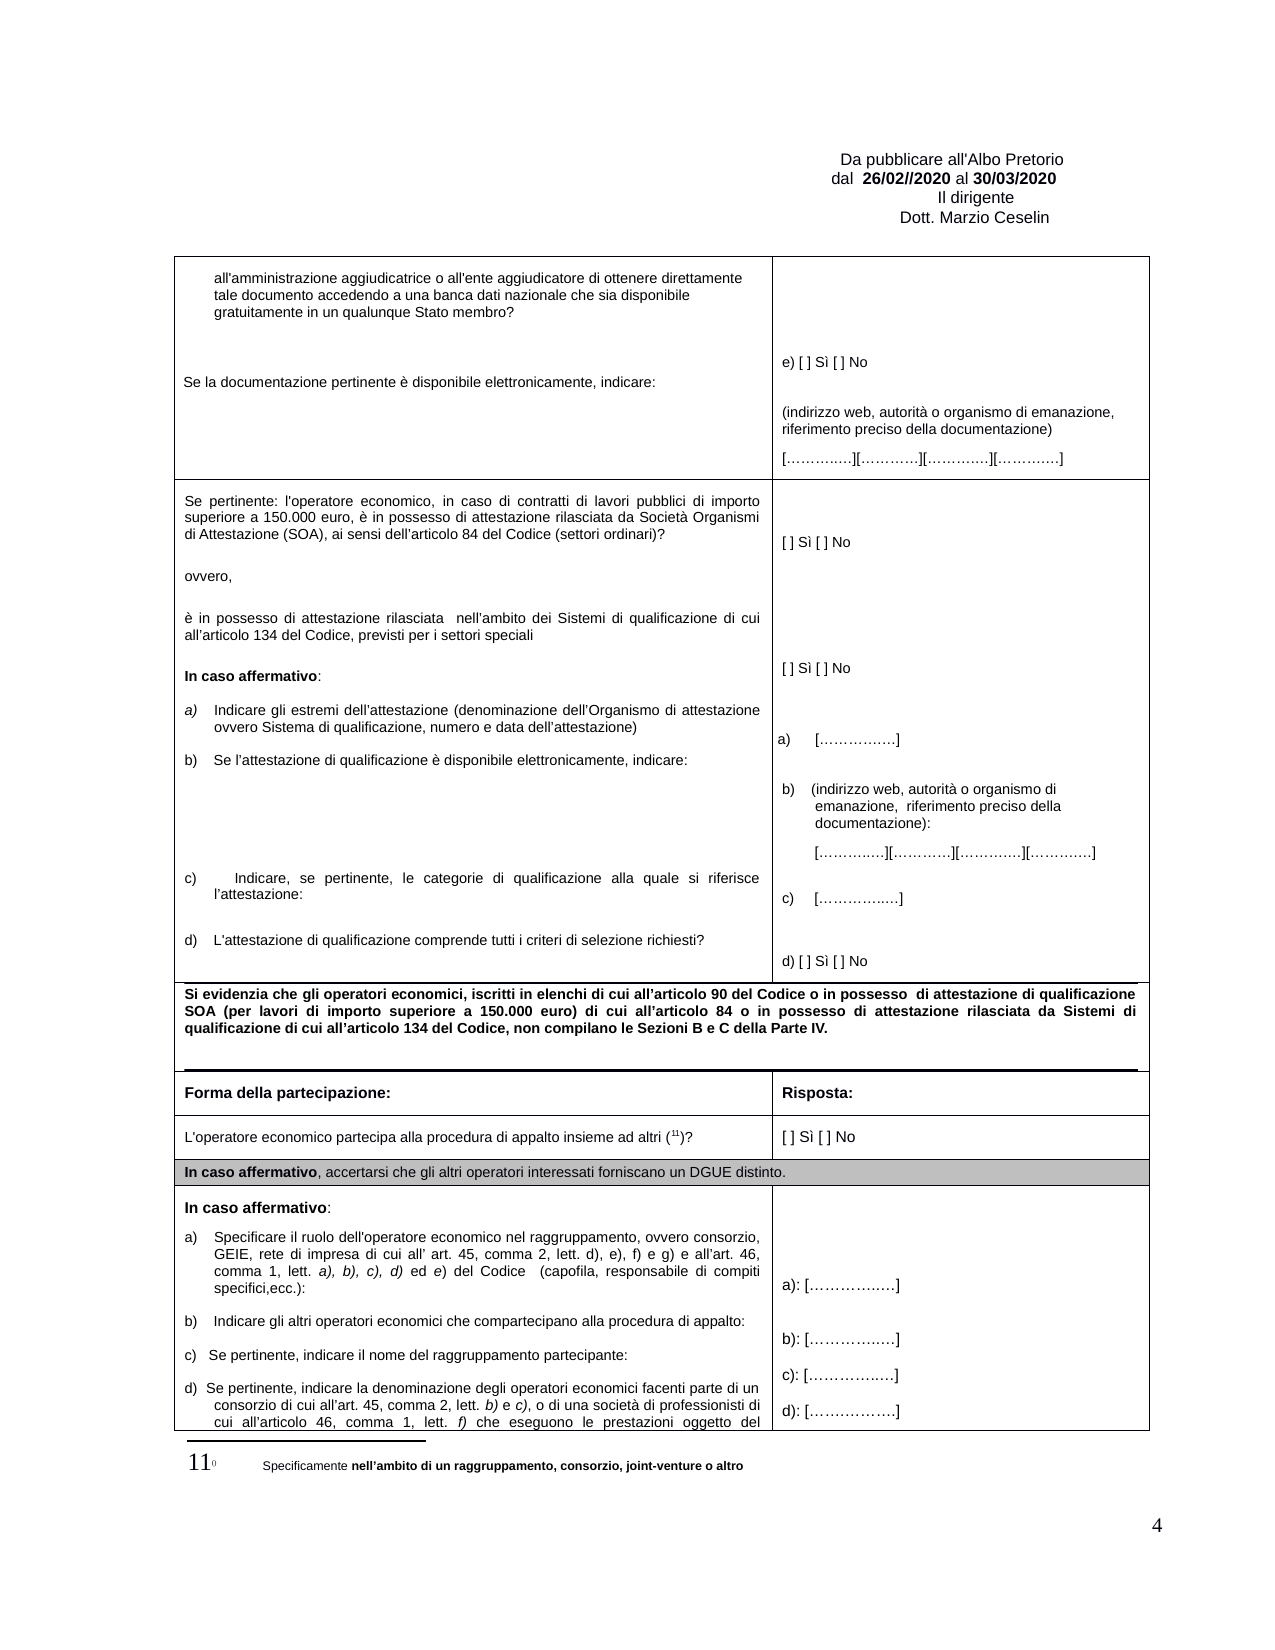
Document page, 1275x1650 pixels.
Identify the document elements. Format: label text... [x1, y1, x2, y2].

table_cell Se pertinente: l'operatore economico, in caso di contratti di lavori pubblici di importo superiore a 150.000 euro, è in possesso di attestazione rilasciata da Società Organismi di Attestazione (SOA), ai sensi dell’articolo 84 del Codice (settori ordinari)? ovvero, è in possesso di attestazione rilasciata nell’ambito dei Sistemi di qualificazione di cui all’articolo 134 del Codice, previsti per i settori speciali In caso affermativo: Indicare gli estremi dell’attestazione (denominazione dell’Organismo di attestazione ovvero Sistema di qualificazione, numero e data dell’attestazione) b) Se l’attestazione di qualificazione è disponibile elettronicamente, indicare: c) Indicare, se pertinente, le categorie di qualificazione alla quale si riferisce l’attestazione: d) L'attestazione di qualificazione comprende tutti i criteri di selezione richiesti? [175, 480, 772, 982]
table_cell [ ] Sì [ ] No [773, 1116, 1149, 1159]
table_cell In caso affermativo, accertarsi che gli altri operatori interessati forniscano un DGUE distinto. [175, 1160, 1149, 1185]
table_cell L'operatore economico partecipa alla procedura di appalto insieme ad altri ()? [175, 1116, 772, 1159]
table_cell Forma della partecipazione: [175, 1072, 772, 1115]
table_cell all'amministrazione aggiudicatrice o all'ente aggiudicatore di ottenere direttamente tale documento accedendo a una banca dati nazionale che sia disponibile gratuitamente in un qualunque Stato membro? Se la documentazione pertinente è disponibile elettronicamente, indicare: [175, 257, 772, 479]
table_cell Risposta: [773, 1072, 1149, 1115]
table_cell Si evidenzia che gli operatori economici, iscritti in elenchi di cui all’articolo 90 del Codice o in possesso di attestazione di qualificazione SOA (per lavori di importo superiore a 150.000 euro) di cui all’articolo 84 o in possesso di attestazione rilasciata da Sistemi di qualificazione di cui all’articolo 134 del Codice, non compilano le Sezioni B e C della Parte IV. [175, 983, 1149, 1071]
table_cell [ ] Sì [ ] No [ ] Sì [ ] No [………….…] b) (indirizzo web, autorità o organismo di emanazione, riferimento preciso della documentazione): [………..…][…………][……….…][……….…] c) […………..…] d) [ ] Sì [ ] No [773, 480, 1149, 982]
table_cell e) [ ] Sì [ ] No (indirizzo web, autorità o organismo di emanazione, riferimento preciso della documentazione) [………..…][…………][……….…][……….…] [773, 257, 1149, 479]
table_cell a): […………..…] b): […………..…] c): […………..…] d): […….……….] [773, 1186, 1149, 1430]
table_cell In caso affermativo: Specificare il ruolo dell'operatore economico nel raggruppamento, ovvero consorzio, GEIE, rete di impresa di cui all’ art. 45, comma 2, lett. d), e), f) e g) e all’art. 46, comma 1, lett. a), b), c), d) ed e) del Codice (capofila, responsabile di compiti specifici,ecc.): b) Indicare gli altri operatori economici che compartecipano alla procedura di appalto: c) Se pertinente, indicare il nome del raggruppamento partecipante: d) Se pertinente, indicare la denominazione degli operatori economici facenti parte di un consorzio di cui all’art. 45, comma 2, lett. b) e c), o di una società di professionisti di cui all’articolo 46, comma 1, lett. f) che eseguono le prestazioni oggetto del [175, 1186, 772, 1430]
